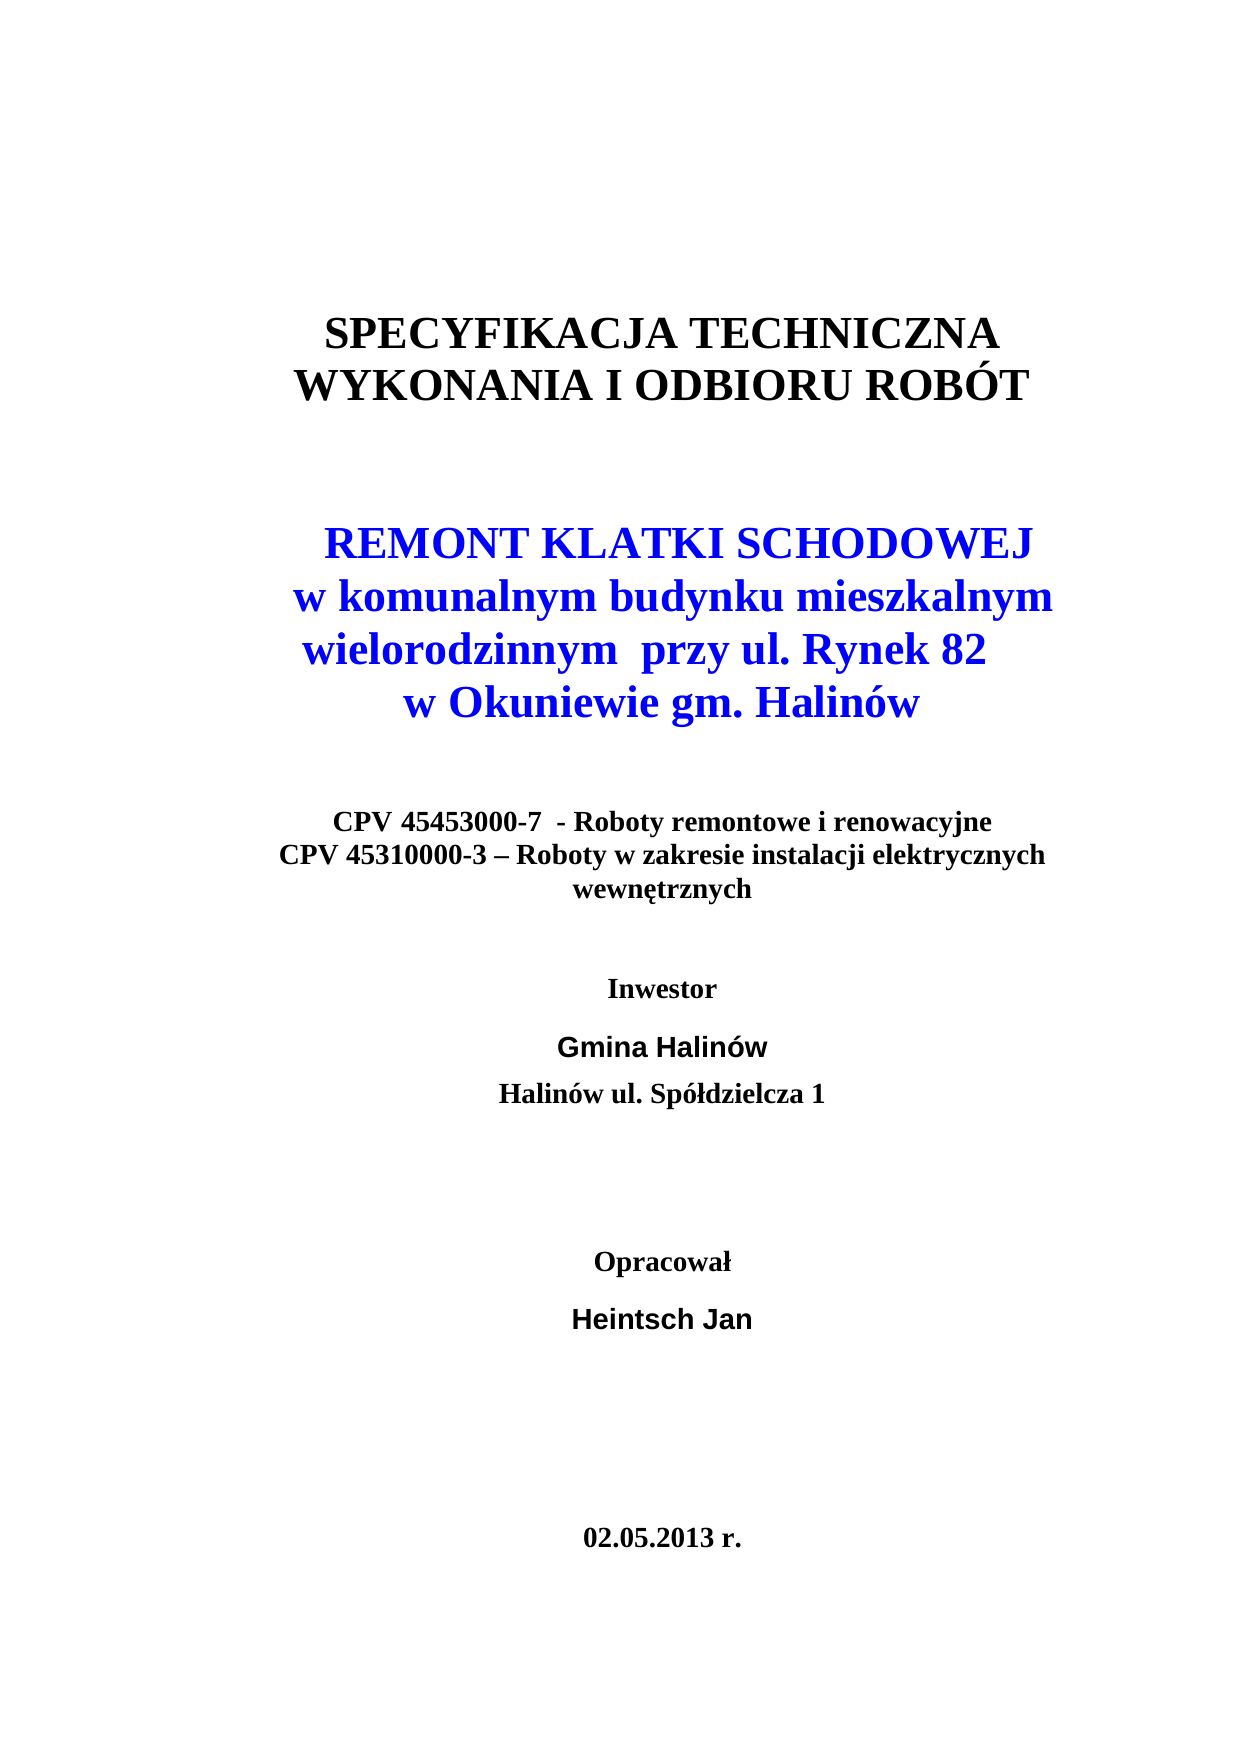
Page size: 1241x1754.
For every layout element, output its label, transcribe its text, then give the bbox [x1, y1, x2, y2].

text REMONT KLATKI SCHODOWEJ [187, 516, 1137, 569]
title Inwestor [187, 971, 1137, 1005]
subtitle Heintsch Jan [187, 1302, 1137, 1336]
title 02.05.2013 r. [187, 1520, 1137, 1553]
title Halinów ul. Spółdzielcza 1 [187, 1076, 1137, 1109]
text w Okuniewie gm. Halinów [187, 674, 1137, 727]
title CPV 45453000-7 - Roboty remontowe i renowacyjne [187, 804, 1137, 837]
text w komunalnym budynku mieszkalnym wielorodzinnym przy ul. Rynek 82 [187, 569, 1137, 674]
subtitle Gmina Halinów [187, 1030, 1137, 1063]
title CPV 45310000-3 – Roboty w zakresie instalacji elektrycznych wewnętrznych [187, 837, 1137, 904]
subtitle SPECYFIKACJA TECHNICZNA [187, 305, 1137, 358]
title Opracował [187, 1244, 1137, 1277]
text WYKONANIA I ODBIORU ROBÓT [187, 358, 1137, 411]
